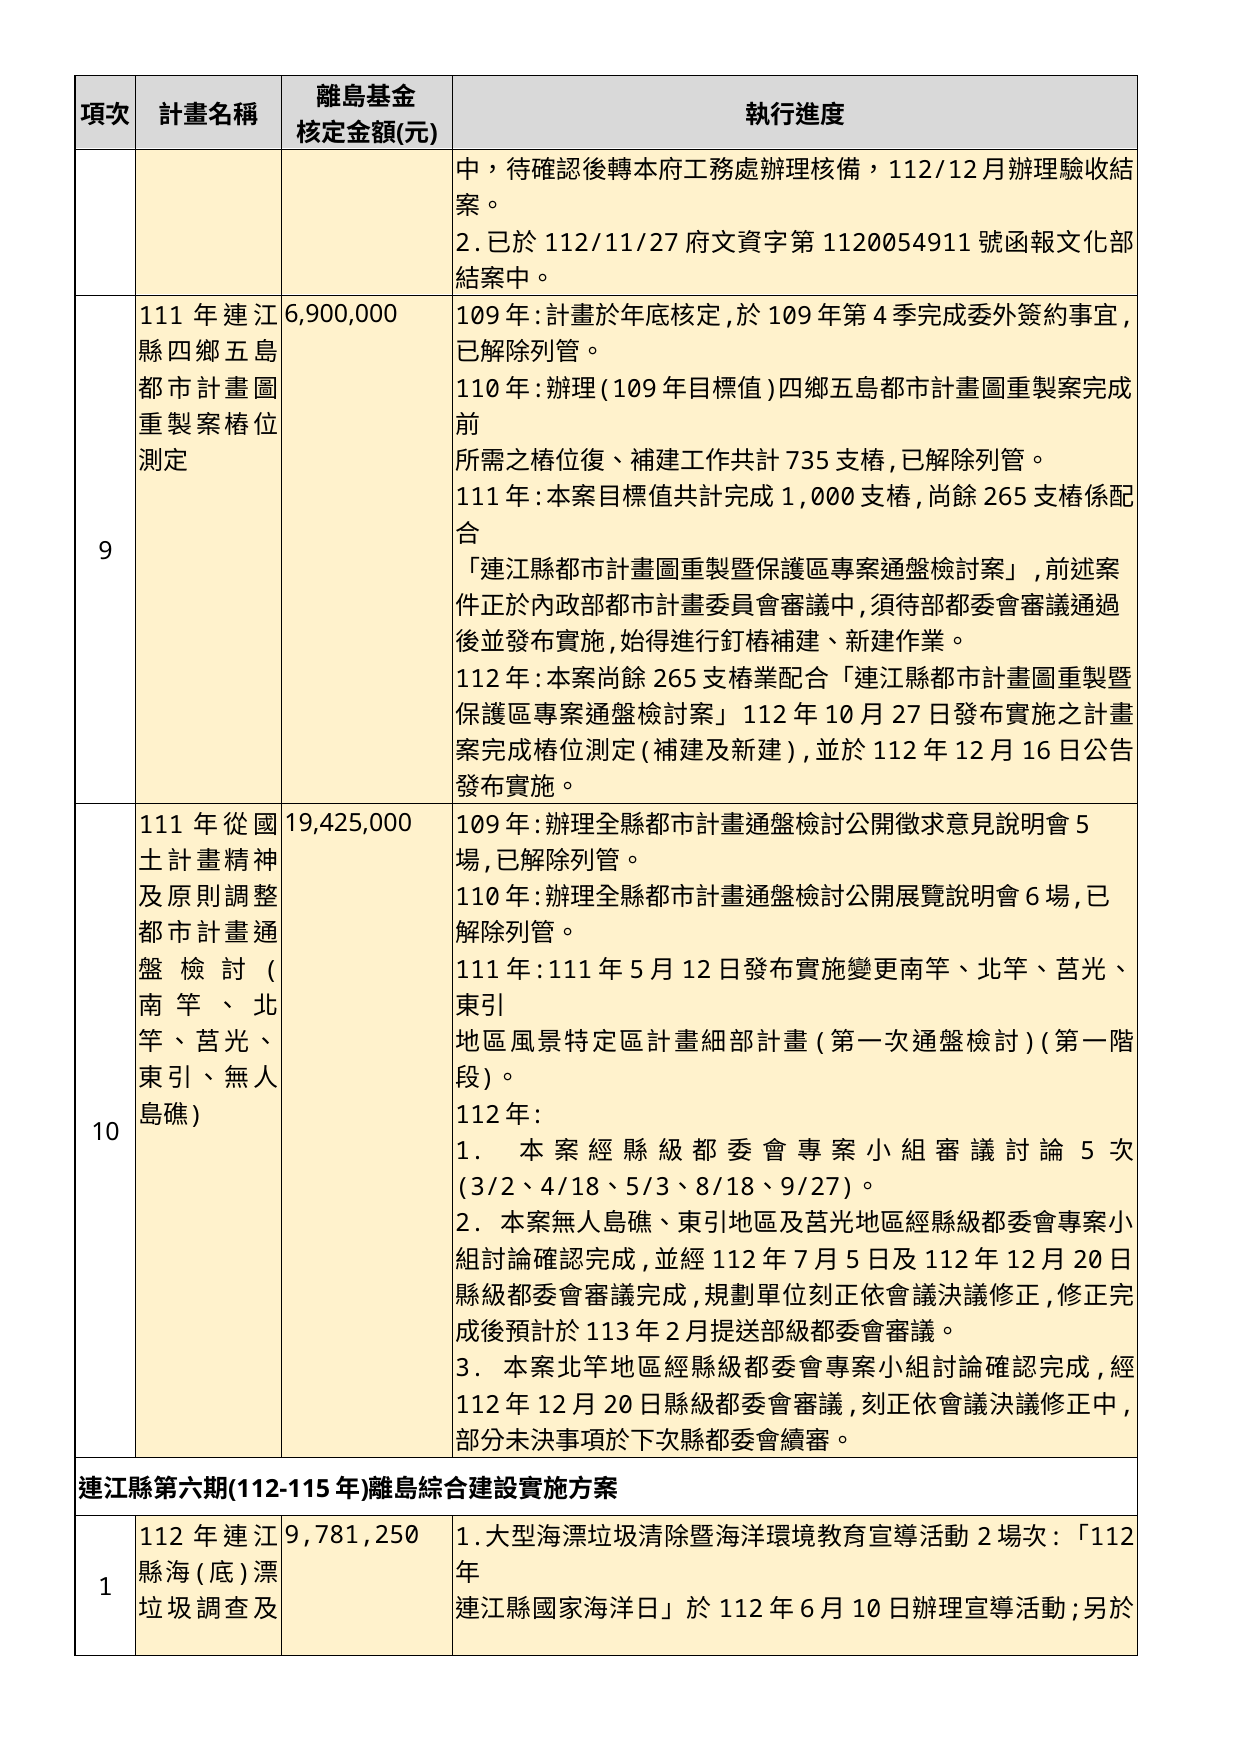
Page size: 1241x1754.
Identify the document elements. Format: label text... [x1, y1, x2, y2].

table_cell [76, 150, 135, 294]
table_cell 9 [76, 296, 135, 803]
table_cell 10 [76, 804, 135, 1457]
table_cell 1.大型海漂垃圾清除暨海洋環境教育宣導活動2場次:「112年 連江縣國家海洋日」於112年6月10日辦理宣導活動;另於 [453, 1516, 1137, 1655]
table_cell [136, 150, 281, 294]
table_cell 111年連江縣四鄉五島都市計畫圖重製案樁位測定 [136, 296, 281, 803]
table_cell 109年:計畫於年底核定,於109年第4季完成委外簽約事宜,已解除列管。 110年:辦理(109年目標值)四鄉五島都市計畫圖重製案完成前 所需之樁位復、補建工作共計735支樁,已解除列管。 111年:本案目標值共計完成1,000支樁,尚餘265支樁係配合 「連江縣都市計畫圖重製暨保護區專案通盤檢討案」,前述案 件正於內政部都市計畫委員會審議中,須待部都委會審議通過 後並發布實施,始得進行釘樁補建、新建作業。 112年:本案尚餘265支樁業配合「連江縣都市計畫圖重製暨保護區專案通盤檢討案」112年10月27日發布實施之計畫案完成樁位測定(補建及新建),並於112年12月16日公告發布實施。 [453, 296, 1137, 803]
table_cell 1 [76, 1516, 135, 1655]
table_cell 111年從國土計畫精神及原則調整都市計畫通 盤 檢 討 ( 南竿、北竿、莒光、東引、無人島礁) [136, 804, 281, 1457]
table_header 執行進度 [453, 76, 1137, 148]
table_header 計畫名稱 [136, 76, 281, 148]
table_cell 112年連江縣海(底)漂垃圾調查及 [136, 1516, 281, 1655]
table_header 項次 [76, 76, 135, 148]
table_cell 6,900,000 [282, 296, 452, 803]
table_cell 9,781,250 [282, 1516, 452, 1655]
table_header 離島基金 核定金額(元) [282, 76, 452, 148]
table_cell 中，待確認後轉本府工務處辦理核備，112/12月辦理驗收結案。 2.已於112/11/27府文資字第1120054911號函報文化部結案中。 [453, 150, 1137, 294]
table_cell 連江縣第六期(112-115年)離島綜合建設實施方案 [76, 1458, 1137, 1515]
table_cell 109年:辦理全縣都市計畫通盤檢討公開徵求意見說明會5 場,已解除列管。 110年:辦理全縣都市計畫通盤檢討公開展覽說明會6場,已 解除列管。 111年:111年5月12日發布實施變更南竿、北竿、莒光、東引 地區風景特定區計畫細部計畫(第一次通盤檢討)(第一階段)。 112年: 1. 本案經縣級都委會專案小組審議討論5次(3/2、4/18、5/3、8/18、9/27)。 2. 本案無人島礁、東引地區及莒光地區經縣級都委會專案小組討論確認完成,並經112年7月5日及112年12月20日縣級都委會審議完成,規劃單位刻正依會議決議修正,修正完成後預計於113年2月提送部級都委會審議。 3. 本案北竿地區經縣級都委會專案小組討論確認完成,經112年12月20日縣級都委會審議,刻正依會議決議修正中,部分未決事項於下次縣都委會續審。 [453, 804, 1137, 1457]
table_cell [282, 150, 452, 294]
table_cell 19,425,000 [282, 804, 452, 1457]
